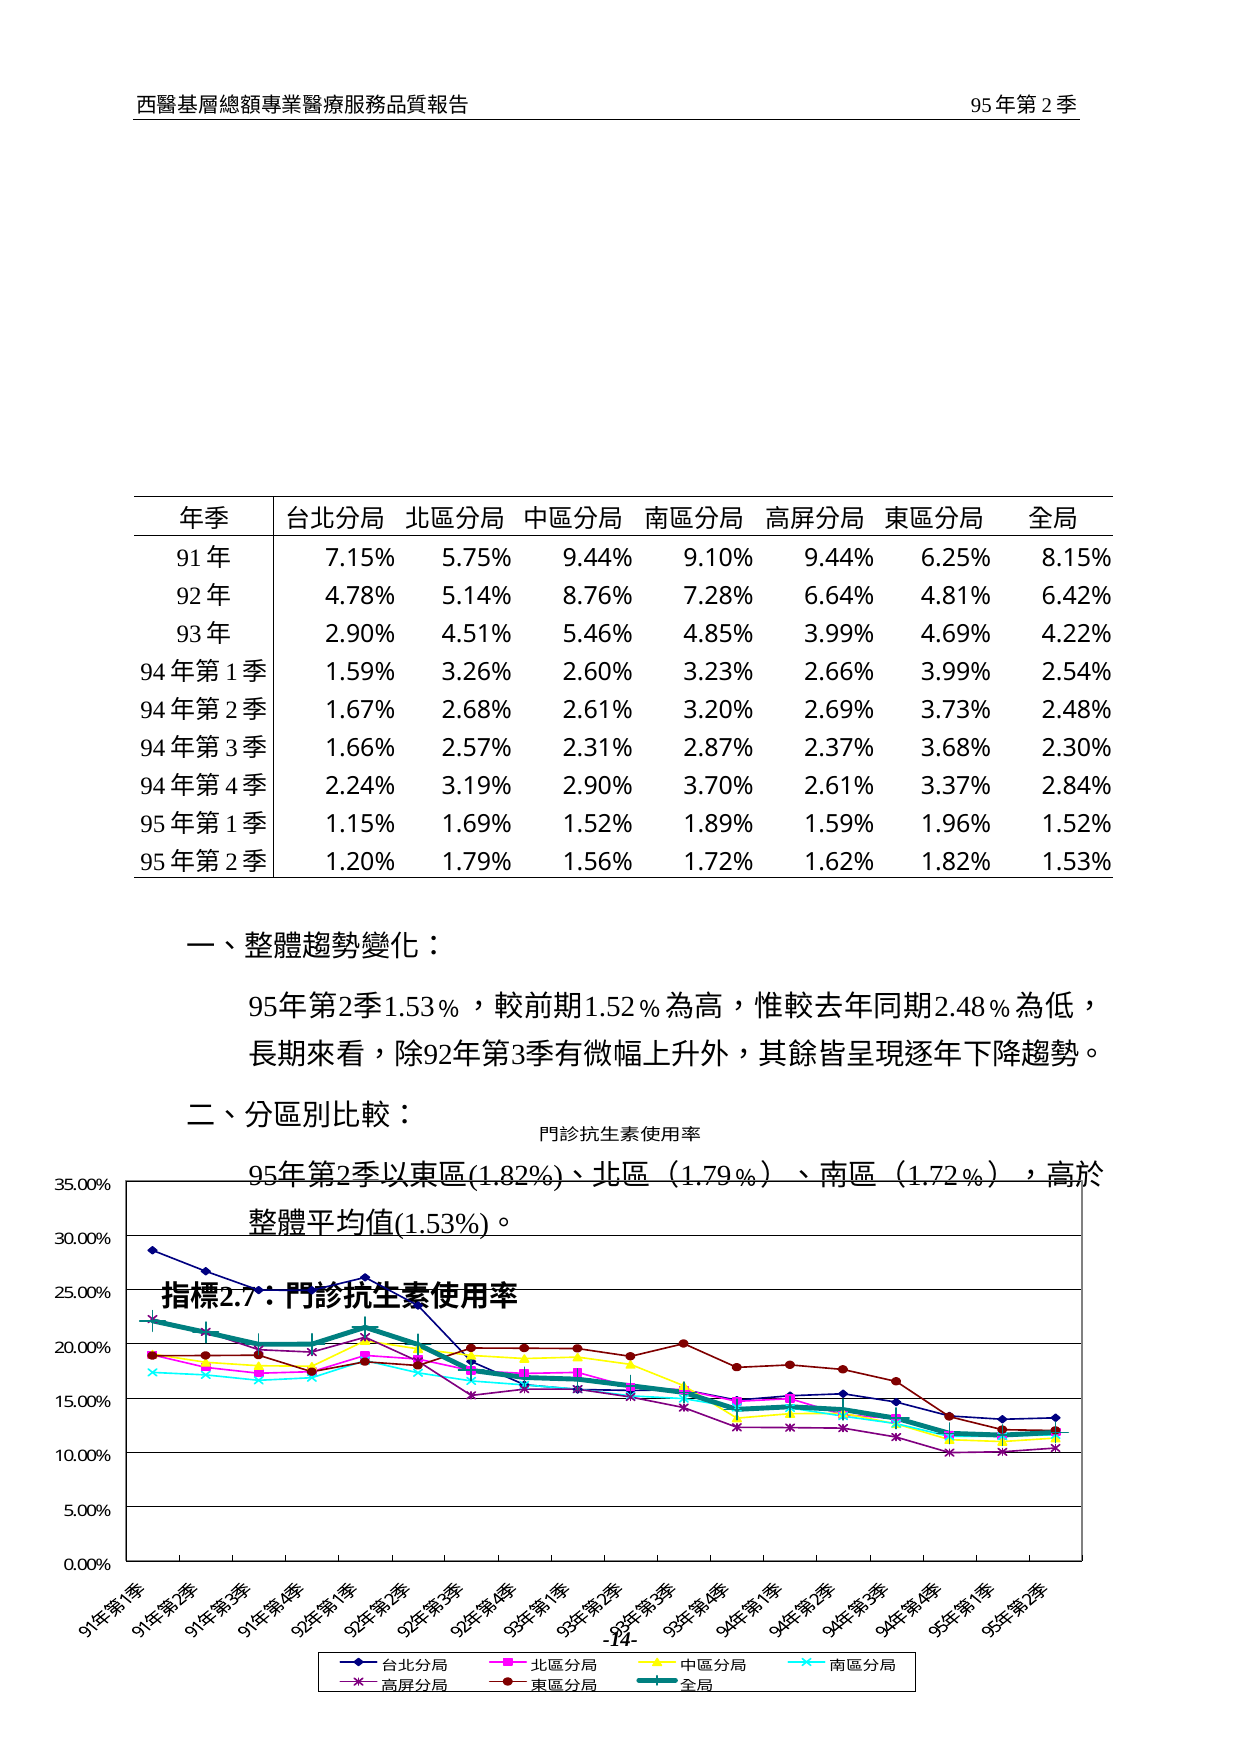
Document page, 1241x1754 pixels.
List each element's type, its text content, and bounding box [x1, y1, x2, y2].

table_cell 94年第4季 [134, 764, 273, 801]
table_cell 94年第2季 [134, 688, 273, 726]
table_cell 3.19% [397, 764, 513, 801]
table_cell 1.67% [274, 688, 397, 726]
table_cell 1.59% [274, 650, 397, 688]
text 一、整體趨勢變化： [186, 918, 1104, 966]
table_cell 2.61% [513, 688, 634, 726]
table_cell 3.99% [876, 650, 992, 688]
table_cell 1.96% [876, 801, 992, 839]
table_header 中區分局 [513, 497, 634, 535]
table_cell 4.51% [397, 612, 513, 650]
table_cell 3.68% [876, 726, 992, 763]
table_cell 2.69% [755, 688, 876, 726]
text 95年第2季以東區(1.82%)、北區（1.79﹪）、南區（1.72﹪），高於整體平均值(1.53%)。 [248, 1147, 1104, 1243]
table_cell 4.69% [876, 612, 992, 650]
table_cell 6.64% [755, 574, 876, 612]
table_cell 2.54% [993, 650, 1113, 688]
table_cell 4.22% [993, 612, 1113, 650]
table_cell 1.62% [755, 839, 876, 877]
table_cell 3.20% [634, 688, 755, 726]
table_cell 8.15% [993, 536, 1113, 574]
table_header 南區分局 [634, 497, 755, 535]
table_cell 1.72% [634, 839, 755, 877]
table_header 年季 [134, 497, 273, 535]
table_cell 3.70% [634, 764, 755, 801]
table_cell 1.89% [634, 801, 755, 839]
text 95年第2季1.53﹪，較前期1.52﹪為高，惟較去年同期2.48﹪為低，長期來看，除92年第3季有微幅上升外，其餘皆呈現逐年下降趨勢。 [248, 978, 1104, 1074]
table_cell 4.81% [876, 574, 992, 612]
table_cell 9.44% [513, 536, 634, 574]
text 指標2.7：門診抗生素使用率 [161, 1290, 425, 1316]
table_cell 1.53% [993, 839, 1113, 877]
table_cell 7.15% [274, 536, 397, 574]
table_cell 93年 [134, 612, 273, 650]
table_cell 3.99% [755, 612, 876, 650]
text 指標2.7：門診抗生素使用率 [161, 1268, 244, 1289]
table_header 全局 [993, 497, 1113, 535]
table_cell 5.14% [397, 574, 513, 612]
table_header 東區分局 [876, 497, 992, 535]
table_cell 95年第2季 [134, 839, 273, 877]
table_cell 2.61% [755, 764, 876, 801]
table_cell 2.48% [993, 688, 1113, 726]
table_cell 4.78% [274, 574, 397, 612]
table_cell 3.73% [876, 688, 992, 726]
table_cell 1.15% [274, 801, 397, 839]
table_cell 2.60% [513, 650, 634, 688]
table_cell 2.87% [634, 726, 755, 763]
table_cell 2.57% [397, 726, 513, 763]
table_cell 4.85% [634, 612, 755, 650]
table_cell 2.84% [993, 764, 1113, 801]
table_cell 2.24% [274, 764, 397, 801]
table_cell 3.37% [876, 764, 992, 801]
table_header 北區分局 [397, 497, 513, 535]
table_cell 94年第1季 [134, 650, 273, 688]
table_cell 1.69% [397, 801, 513, 839]
table_cell 91年 [134, 536, 273, 574]
table_cell 1.52% [513, 801, 634, 839]
table_cell 6.42% [993, 574, 1113, 612]
table_cell 2.66% [755, 650, 876, 688]
table_cell 5.46% [513, 612, 634, 650]
table_cell 3.26% [397, 650, 513, 688]
table_cell 1.52% [993, 801, 1113, 839]
table_cell 2.37% [755, 726, 876, 763]
table_cell 1.79% [397, 839, 513, 877]
table_cell 92年 [134, 574, 273, 612]
table_cell 5.75% [397, 536, 513, 574]
table_cell 94年第3季 [134, 726, 273, 763]
table_cell 6.25% [876, 536, 992, 574]
table_cell 1.59% [755, 801, 876, 839]
table_cell 9.44% [755, 536, 876, 574]
table_cell 9.10% [634, 536, 755, 574]
table_cell 7.28% [634, 574, 755, 612]
table_header 高屏分局 [755, 497, 876, 535]
text 指標2.7：門診抗生素使用率 [416, 1290, 1081, 1316]
table_cell 1.56% [513, 839, 634, 877]
table_cell 1.20% [274, 839, 397, 877]
table_header 台北分局 [274, 497, 397, 535]
table_cell 2.68% [397, 688, 513, 726]
table_cell 1.66% [274, 726, 397, 763]
text 指標2.7：門診抗生素使用率 [1083, 1268, 1104, 1316]
table_cell 95年第1季 [134, 801, 273, 839]
table_cell 2.30% [993, 726, 1113, 763]
text 指標2.7：門診抗生素使用率 [209, 1268, 1081, 1289]
table_cell 2.90% [274, 612, 397, 650]
table_cell 8.76% [513, 574, 634, 612]
table_cell 1.82% [876, 839, 992, 877]
table_cell 2.90% [513, 764, 634, 801]
table_cell 3.23% [634, 650, 755, 688]
text 二、分區別比較： [186, 1087, 1104, 1134]
table_cell 2.31% [513, 726, 634, 763]
